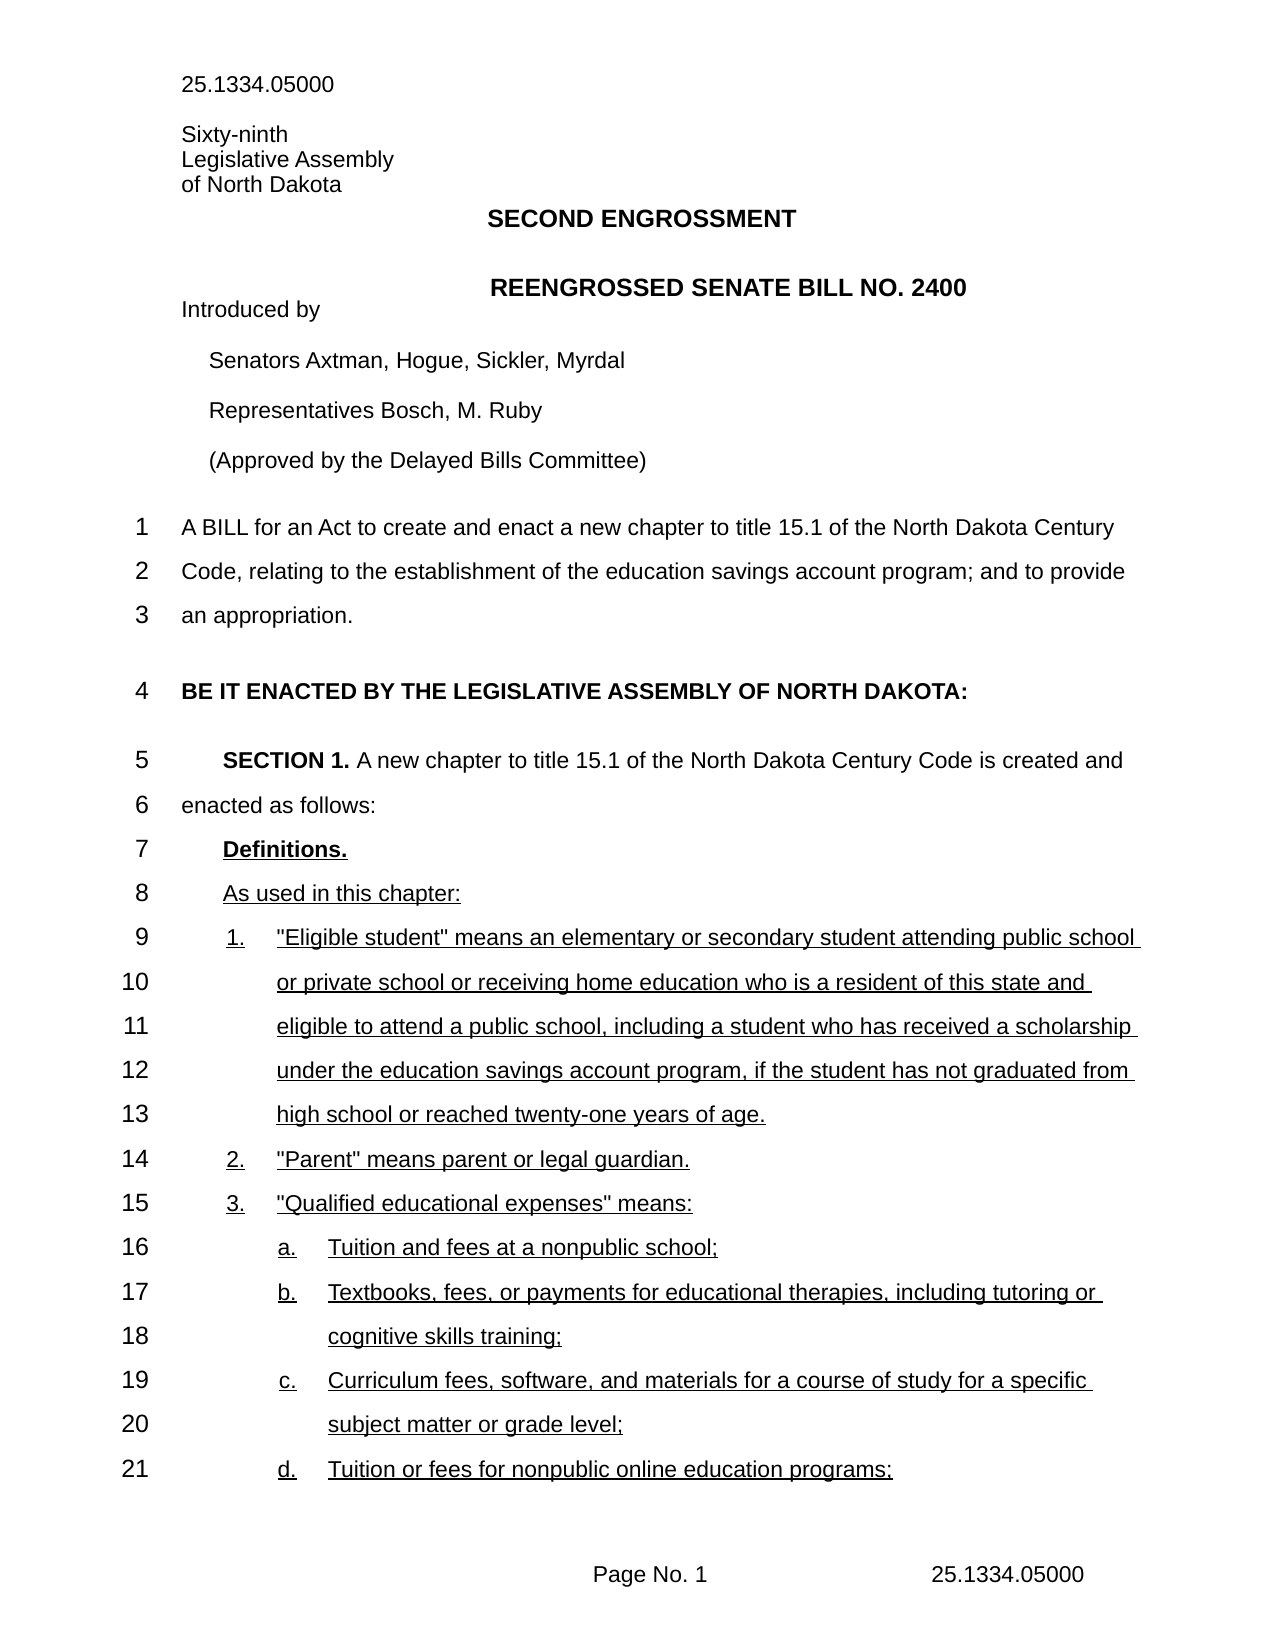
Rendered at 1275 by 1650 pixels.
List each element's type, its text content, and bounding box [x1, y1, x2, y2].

text 2. "Parent" means parent or legal guardian. [181, 1132, 1154, 1176]
text 3. "Qualified educational expenses" means: [181, 1176, 1154, 1220]
text (Approved by the Delayed Bills Committee) [208, 450, 1154, 473]
text Representatives Bosch, M. Ruby [208, 400, 1154, 423]
text Senators Axtman, Hogue, Sickler, Myrdal [208, 350, 1154, 373]
title A BILL for an Act to create and enact a new chapter to title 15.1 of the North Dakota Century Code, relating to the establishment of the education savings account program; and to provide an appropriation. [181, 500, 1154, 633]
text As used in this chapter: [181, 866, 1154, 910]
subtitle Definitions. [181, 822, 1154, 866]
text b. Textbooks, fees, or payments for educational therapies, including tutoring or cognitive skills training; [181, 1264, 1154, 1353]
text BE IT ENACTED BY THE LEGISLATIVE ASSEMBLY OF NORTH DAKOTA: [181, 664, 1154, 708]
text 1. "Eligible student" means an elementary or secondary student attending public school or private school or receiving home education who is a resident of this state and eligible to attend a public school, including a student who has received a scholarship under the education savings account program, if the student has not graduated from high school or reached twenty‑one years of age. [181, 910, 1154, 1132]
text a. Tuition and fees at a nonpublic school; [181, 1220, 1154, 1264]
text SECTION 1. A new chapter to title 15.1 of the North Dakota Century Code is created and enacted as follows: [181, 733, 1154, 822]
text c. Curriculum fees, software, and materials for a course of study for a specific subject matter or grade level; [181, 1353, 1154, 1442]
title SECOND ENGROSSMENT [487, 206, 797, 233]
text Sixty-ninth [181, 123, 1154, 148]
text d. Tuition or fees for nonpublic online education programs; [181, 1442, 1154, 1486]
title REENGROSSED Senate BILL NO. 2400 [490, 272, 967, 301]
text Legislative Assembly [181, 148, 1154, 173]
text 25.1334.05000 [181, 73, 1154, 98]
text of North Dakota [181, 173, 1154, 198]
text Introduced by [181, 298, 1154, 323]
